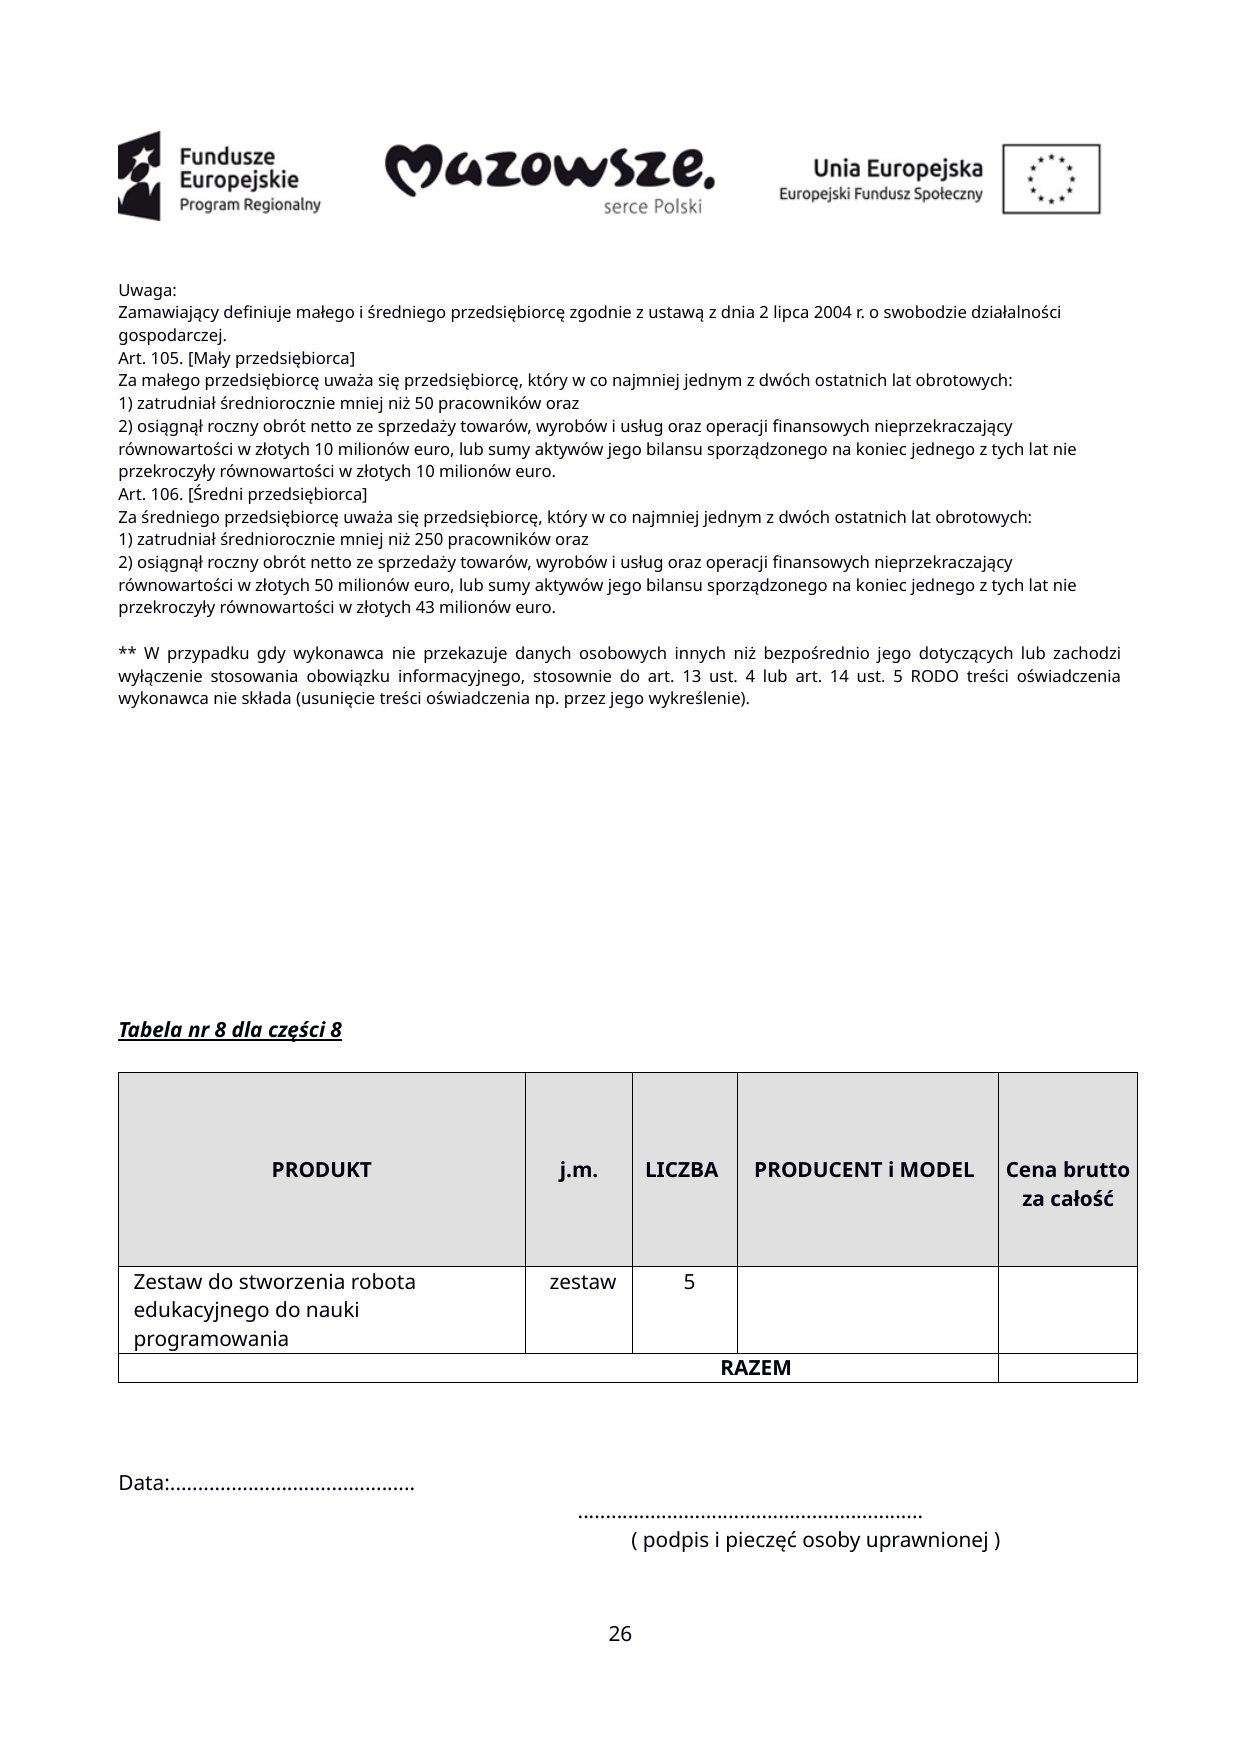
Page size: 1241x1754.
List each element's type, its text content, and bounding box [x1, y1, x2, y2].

text Tabela nr 8 dla części 8 [118, 1015, 1133, 1044]
text ( podpis i pieczęć osoby uprawnionej ) [118, 1525, 1122, 1553]
text równowartości w złotych 10 milionów euro, lub sumy aktywów jego bilansu sporządzonego na koniec jednego z tych lat nie przekroczyły równowartości w złotych 10 milionów euro. [118, 437, 1122, 483]
table_cell [738, 1267, 998, 1352]
text 2) osiągnął roczny obrót netto ze sprzedaży towarów, wyrobów i usług oraz operacji finansowych nieprzekraczający [118, 414, 1122, 437]
table_cell zestaw [526, 1267, 632, 1352]
table_header Cena brutto za całość [999, 1073, 1137, 1266]
table_header PRODUCENT i MODEL [738, 1073, 998, 1266]
table_cell 5 [633, 1267, 737, 1352]
text Data:............................................ [118, 1468, 1122, 1497]
text .............................................................. [118, 1497, 1122, 1525]
table_cell Zestaw do stworzenia robota edukacyjnego do nauki programowania [119, 1267, 525, 1352]
text Za średniego przedsiębiorcę uważa się przedsiębiorcę, który w co najmniej jednym z dwóch ostatnich lat obrotowych: [118, 505, 1122, 528]
text Zamawiający definiuje małego i średniego przedsiębiorcę zgodnie z ustawą z dnia 2 lipca 2004 r. o swobodzie działalności gospodarczej. [118, 301, 1122, 346]
table_header LICZBA [633, 1073, 737, 1266]
text Art. 106. [Średni przedsiębiorca] [118, 483, 1122, 505]
table_cell RAZEM [119, 1354, 998, 1382]
text 2) osiągnął roczny obrót netto ze sprzedaży towarów, wyrobów i usług oraz operacji finansowych nieprzekraczający [118, 551, 1122, 573]
picture [118, 131, 1105, 221]
table_cell [999, 1354, 1137, 1382]
text Za małego przedsiębiorcę uważa się przedsiębiorcę, który w co najmniej jednym z dwóch ostatnich lat obrotowych: [118, 369, 1122, 392]
text Uwaga: [118, 278, 1122, 301]
table_cell [999, 1267, 1137, 1352]
text równowartości w złotych 50 milionów euro, lub sumy aktywów jego bilansu sporządzonego na koniec jednego z tych lat nie przekroczyły równowartości w złotych 43 milionów euro. [118, 573, 1122, 619]
text Art. 105. [Mały przedsiębiorca] [118, 346, 1122, 369]
text 1) zatrudniał średniorocznie mniej niż 50 pracowników oraz [118, 392, 1122, 414]
table_header j.m. [526, 1073, 632, 1266]
text 1) zatrudniał średniorocznie mniej niż 250 pracowników oraz [118, 528, 1122, 551]
table_header PRODUKT [119, 1073, 525, 1266]
text ** W przypadku gdy wykonawca nie przekazuje danych osobowych innych niż bezpośrednio jego dotyczących lub zachodzi wyłączenie stosowania obowiązku informacyjnego, stosownie do art. 13 ust. 4 lub art. 14 ust. 5 RODO treści oświadczenia wykonawca nie składa (usunięcie treści oświadczenia np. przez jego wykreślenie). [118, 642, 1122, 710]
